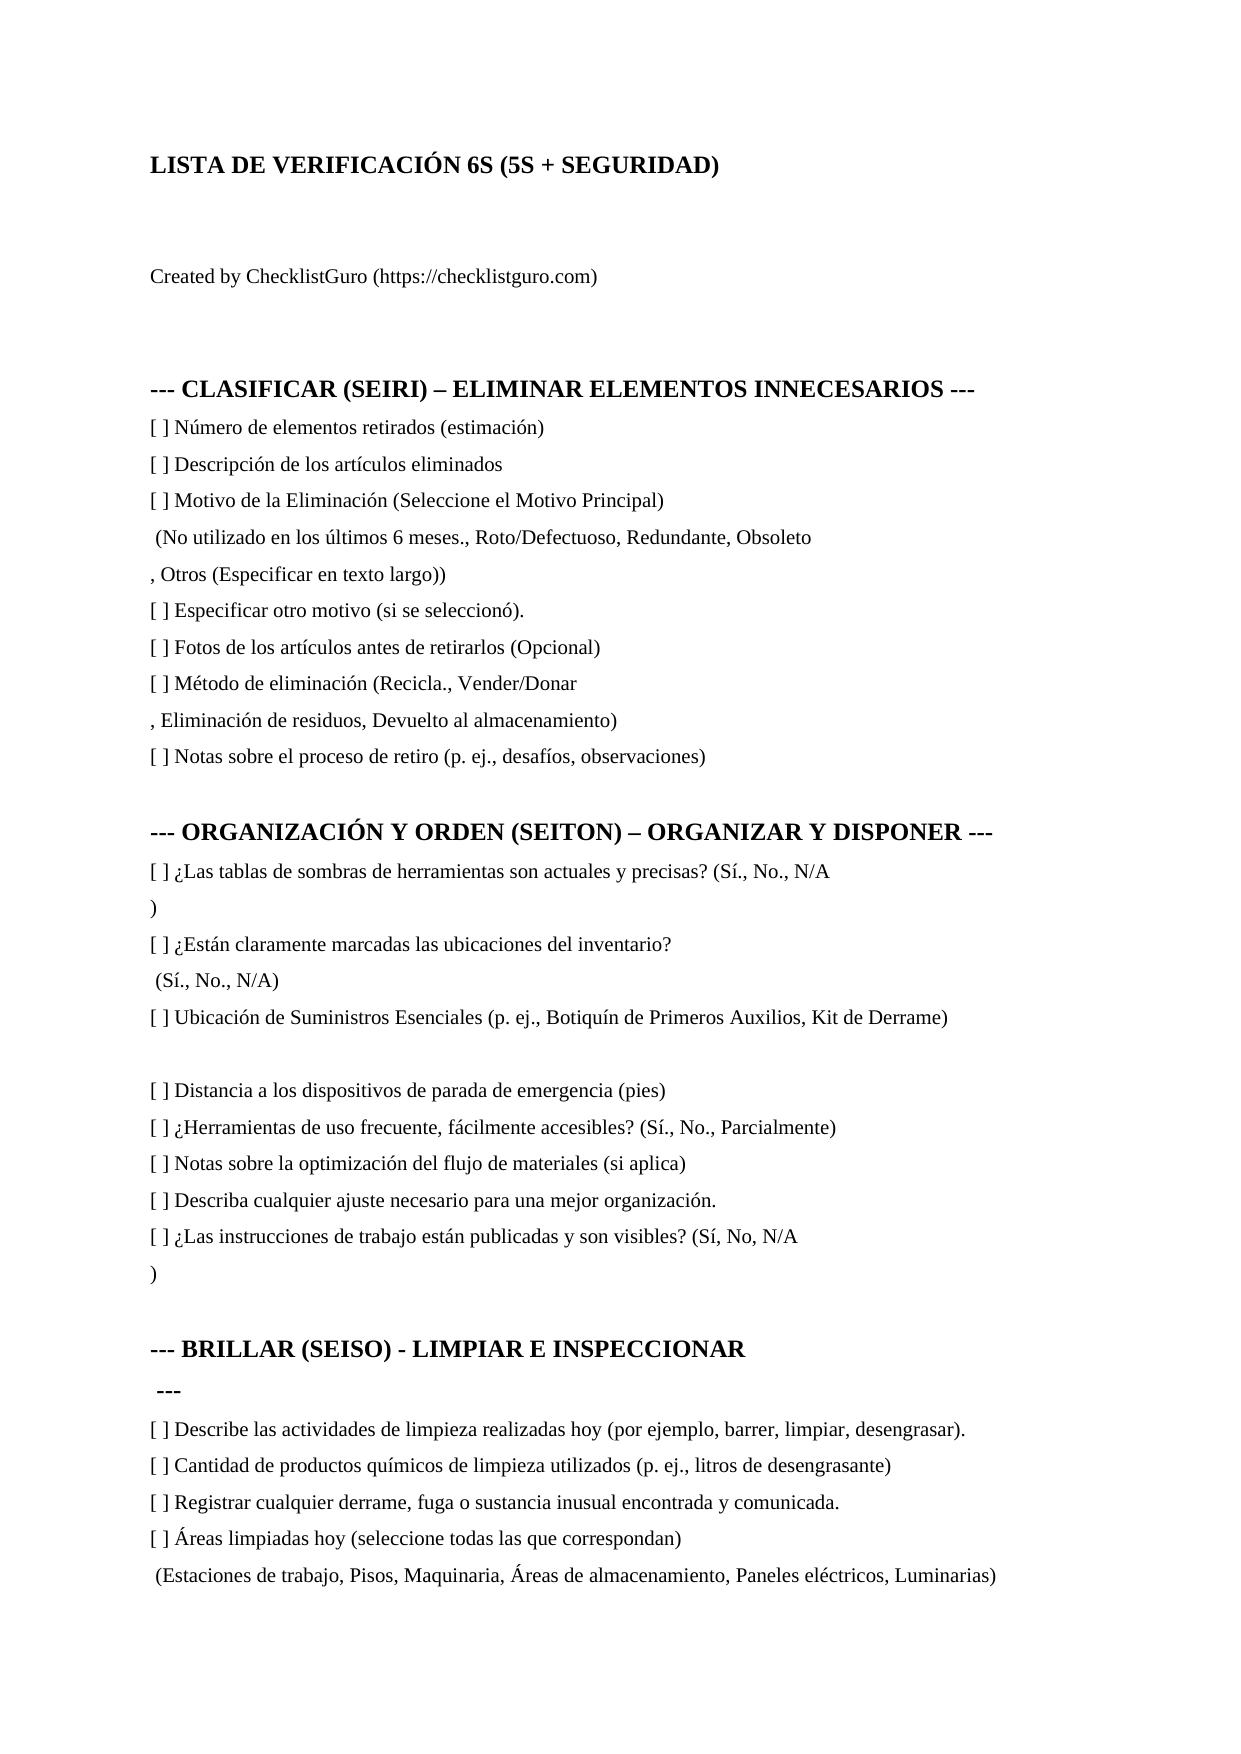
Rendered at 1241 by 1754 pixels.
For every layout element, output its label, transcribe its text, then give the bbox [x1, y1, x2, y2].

text , Eliminación de residuos, Devuelto al almacenamiento) [150, 708, 1090, 732]
text [ ] Cantidad de productos químicos de limpieza utilizados (p. ej., litros de desengrasante) [150, 1453, 1090, 1477]
text [ ] ¿Herramientas de uso frecuente, fácilmente accesibles? (Sí., No., Parcialmente) [150, 1115, 1090, 1139]
text --- CLASIFICAR (SEIRI) – ELIMINAR ELEMENTOS INNECESARIOS --- [150, 374, 1090, 403]
text [ ] ¿Están claramente marcadas las ubicaciones del inventario? [150, 932, 1090, 956]
text (Estaciones de trabajo, Pisos, Maquinaria, Áreas de almacenamiento, Paneles eléctricos, Luminarias) [150, 1563, 1090, 1587]
text ) [150, 1261, 1090, 1285]
text [ ] Registrar cualquier derrame, fuga o sustancia inusual encontrada y comunicada. [150, 1490, 1090, 1514]
text ) [150, 895, 1090, 919]
text Created by ChecklistGuro (https://checklistguro.com) [150, 264, 1090, 288]
text --- ORGANIZACIÓN Y ORDEN (SEITON) – ORGANIZAR Y DISPONER --- [150, 817, 1090, 846]
text (No utilizado en los últimos 6 meses., Roto/Defectuoso, Redundante, Obsoleto [150, 525, 1090, 549]
text [ ] Describe las actividades de limpieza realizadas hoy (por ejemplo, barrer, limpiar, desengrasar). [150, 1417, 1090, 1441]
text [ ] Áreas limpiadas hoy (seleccione todas las que correspondan) [150, 1526, 1090, 1550]
text [ ] Descripción de los artículos eliminados [150, 452, 1090, 476]
text [ ] ¿Las instrucciones de trabajo están publicadas y son visibles? (Sí, No, N/A [150, 1224, 1090, 1248]
text [ ] Método de eliminación (Recicla., Vender/Donar [150, 671, 1090, 695]
text [ ] Ubicación de Suministros Esenciales (p. ej., Botiquín de Primeros Auxilios, Kit de Derrame) [150, 1005, 1090, 1029]
text --- BRILLAR (SEISO) - LIMPIAR E INSPECCIONAR [150, 1334, 1090, 1363]
text [ ] ¿Las tablas de sombras de herramientas son actuales y precisas? (Sí., No., N/A [150, 859, 1090, 883]
text (Sí., No., N/A) [150, 968, 1090, 992]
text LISTA DE VERIFICACIÓN 6S (5S + SEGURIDAD) [150, 150, 1090, 179]
text , Otros (Especificar en texto largo)) [150, 562, 1090, 586]
text [ ] Fotos de los artículos antes de retirarlos (Opcional) [150, 635, 1090, 659]
text [ ] Motivo de la Eliminación (Seleccione el Motivo Principal) [150, 488, 1090, 512]
text [ ] Notas sobre el proceso de retiro (p. ej., desafíos, observaciones) [150, 744, 1090, 768]
text [ ] Número de elementos retirados (estimación) [150, 415, 1090, 439]
text [ ] Distancia a los dispositivos de parada de emergencia (pies) [150, 1078, 1090, 1102]
text --- [150, 1375, 1090, 1404]
text [ ] Notas sobre la optimización del flujo de materiales (si aplica) [150, 1151, 1090, 1175]
text [ ] Describa cualquier ajuste necesario para una mejor organización. [150, 1188, 1090, 1212]
text [ ] Especificar otro motivo (si se seleccionó). [150, 598, 1090, 622]
